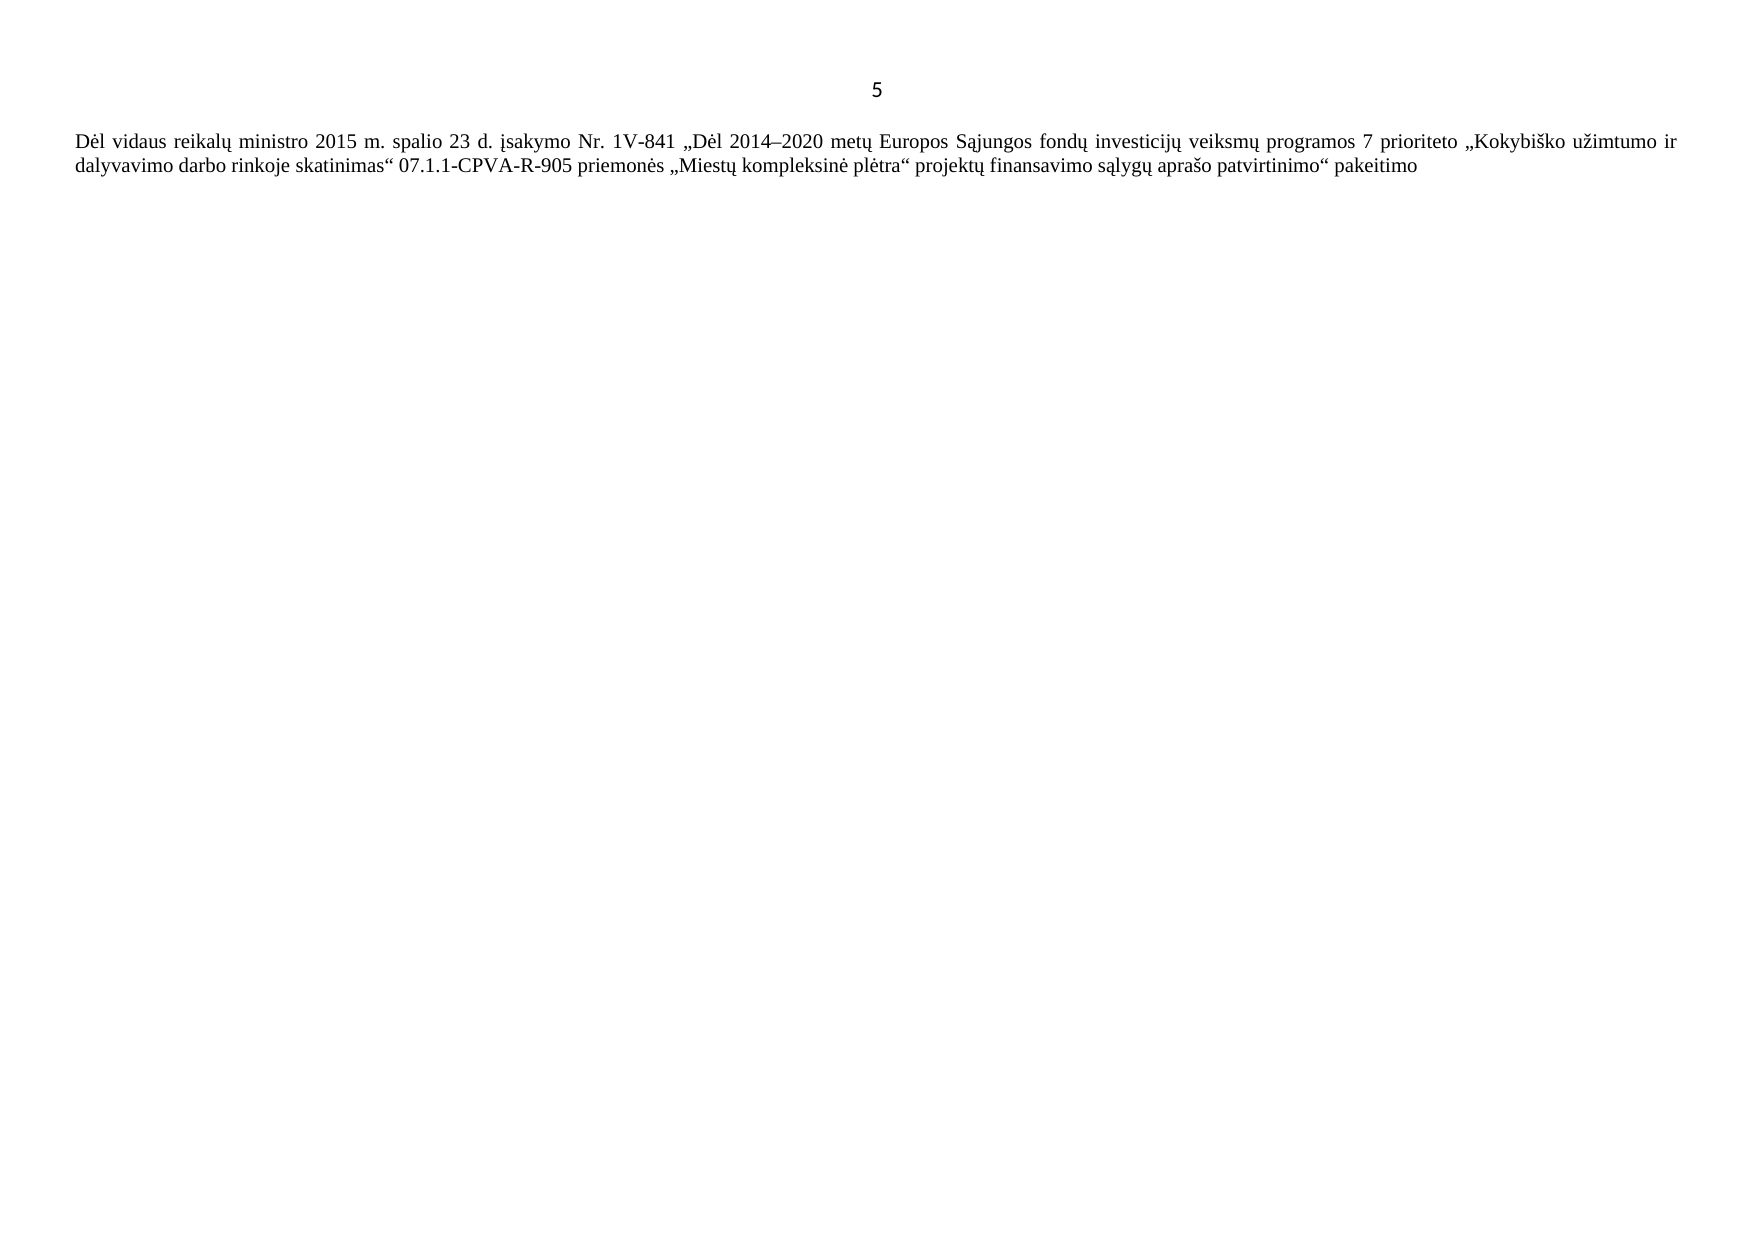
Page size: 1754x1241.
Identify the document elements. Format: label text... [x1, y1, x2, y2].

text Dėl vidaus reikalų ministro 2015 m. spalio 23 d. įsakymo Nr. 1V-841 „Dėl 2014–2020 metų Europos Sąjungos fondų investicijų veiksmų programos 7 prioriteto „Kokybiško užimtumo ir dalyvavimo darbo rinkoje skatinimas“ 07.1.1-CPVA-R-905 priemonės „Miestų kompleksinė plėtra“ projektų finansavimo sąlygų aprašo patvirtinimo“ pakeitimo [75, 129, 1679, 177]
